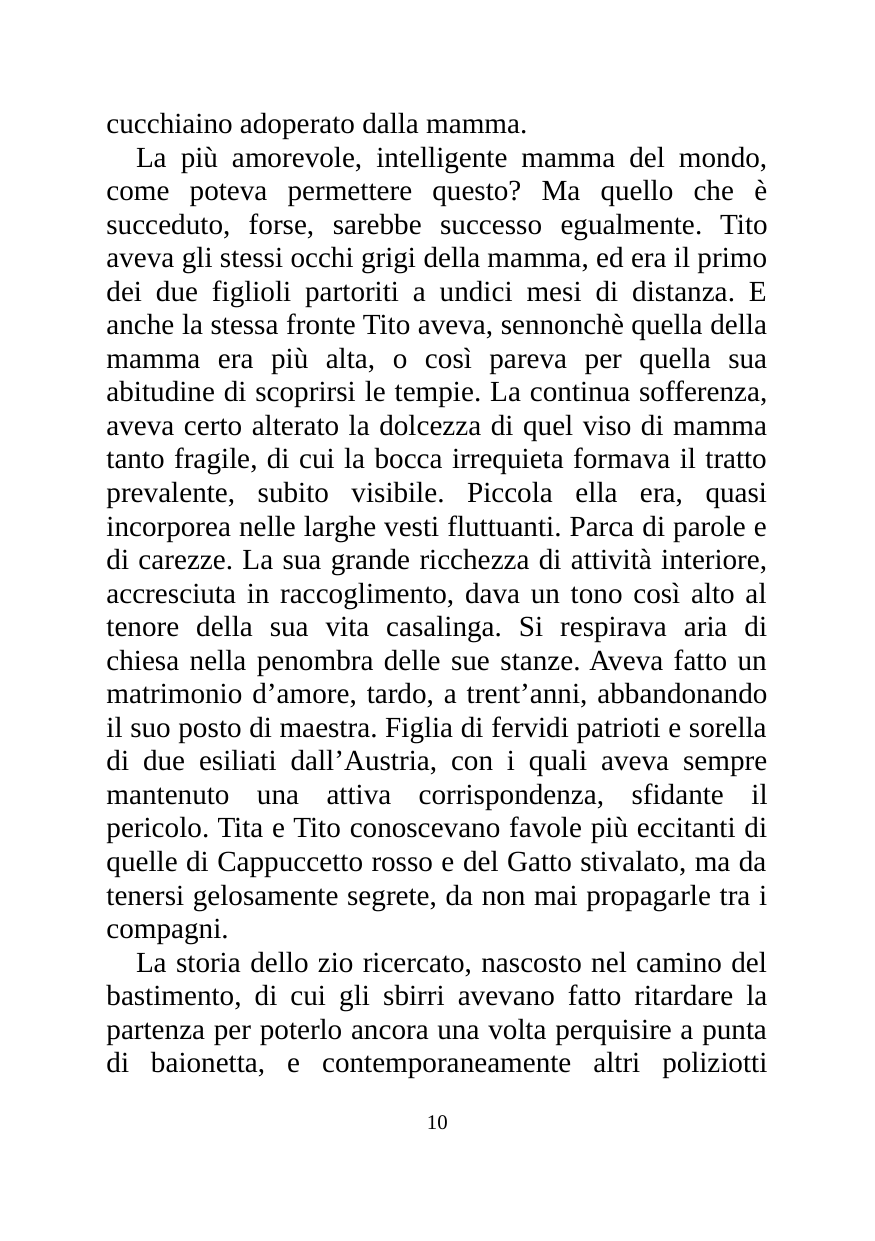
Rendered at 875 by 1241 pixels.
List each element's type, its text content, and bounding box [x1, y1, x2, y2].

text cucchiaino adoperato dalla mamma. [106, 106, 768, 140]
text La storia dello zio ricercato, nascosto nel camino del bastimento, di cui gli sbirri avevano fatto ritardare la partenza per poterlo ancora una volta perquisire a punta di baionetta, e contemporaneamente altri poliziotti [106, 945, 768, 1079]
text La più amorevole, intelligente mamma del mondo, come poteva permettere questo? Ma quello che è succeduto, forse, sarebbe successo egualmente. Tito aveva gli stessi occhi grigi della mamma, ed era il primo dei due figlioli partoriti a undici mesi di distanza. E anche la stessa fronte Tito aveva, sennonchè quella della mamma era più alta, o così pareva per quella sua abitudine di scoprirsi le tempie. La continua sofferenza, aveva certo alterato la dolcezza di quel viso di mamma tanto fragile, di cui la bocca irrequieta formava il tratto prevalente, subito visibile. Piccola ella era, quasi incorporea nelle larghe vesti fluttuanti. Parca di parole e di carezze. La sua grande ricchezza di attività interiore, accresciuta in raccoglimento, dava un tono così alto al tenore della sua vita casalinga. Si respirava aria di chiesa nella penombra delle sue stanze. Aveva fatto un matrimonio d’amore, tardo, a trent’anni, abbandonando il suo posto di maestra. Figlia di fervidi patrioti e sorella di due esiliati dall’Austria, con i quali aveva sempre mantenuto una attiva corrispondenza, sfidante il pericolo. Tita e Tito conoscevano favole più eccitanti di quelle di Cappuccetto rosso e del Gatto stivalato, ma da tenersi gelosamente segrete, da non mai propagarle tra i compagni. [106, 140, 768, 945]
